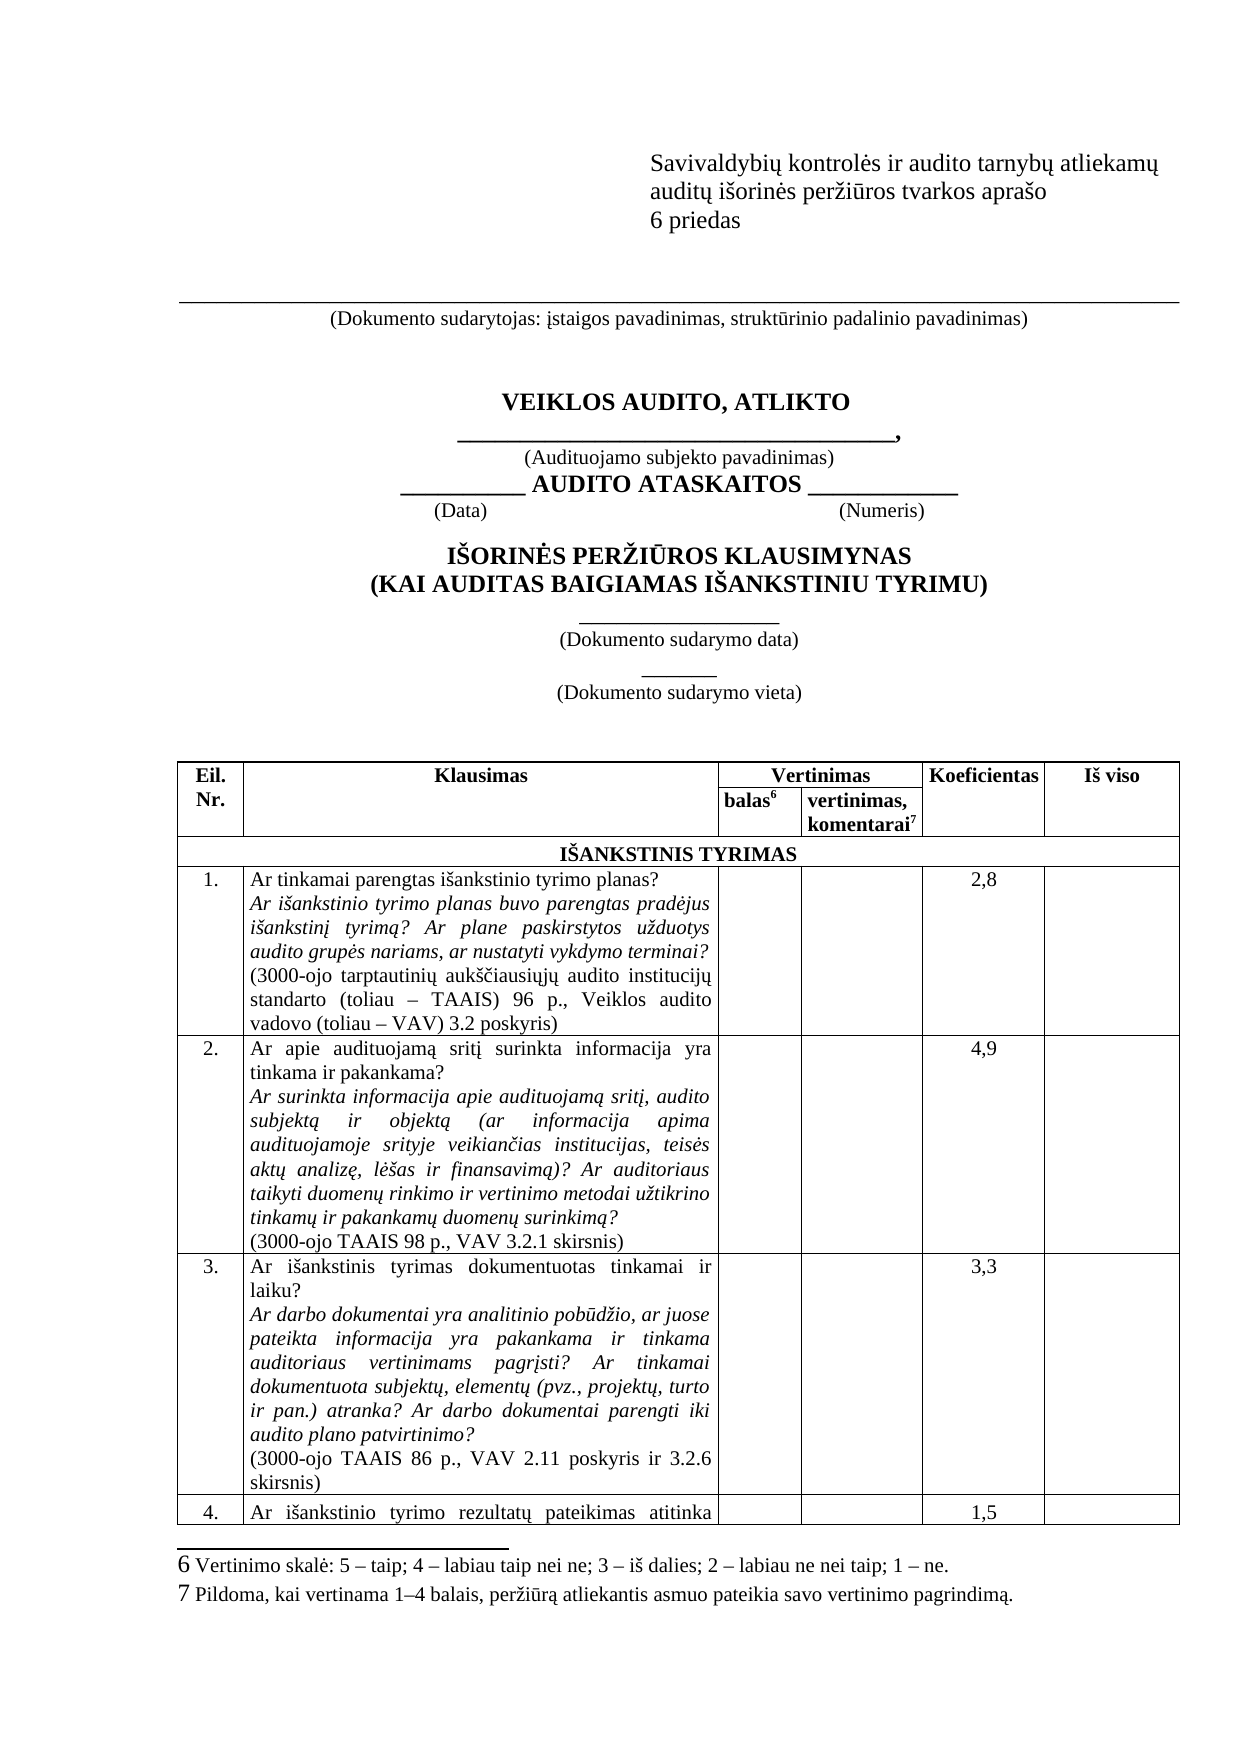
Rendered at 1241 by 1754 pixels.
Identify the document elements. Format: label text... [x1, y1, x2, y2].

text (Dokumento sudarymo data) [177, 627, 1181, 651]
text ______ [177, 651, 1181, 680]
table_cell [802, 1036, 922, 1253]
table_cell vertinimas, komentarai [802, 788, 922, 836]
text (KAI AUDITAS BAIGIAMAS IŠANKSTINIU TYRIMU) [177, 569, 1181, 598]
table_cell [719, 1036, 801, 1253]
table_cell [719, 867, 801, 1035]
table_cell Ar apie audituojamą sritį surinkta informacija yra tinkama ir pakankama? Ar surinkta informacija apie audituojamą sritį, audito subjektą ir objektą (ar informacija apima audituojamoje srityje veikiančias institucijas, teisės aktų analizę, lėšas ir finansavimą)? Ar auditoriaus taikyti duomenų rinkimo ir vertinimo metodai užtikrino tinkamų ir pakankamų duomenų surinkimą? (3000-ojo TAAIS 98 p., VAV 3.2.1 skirsnis) [244, 1036, 718, 1253]
table_cell [719, 1254, 801, 1494]
text ___________________________________, [177, 416, 1181, 445]
text VEIKLOS AUDITO, ATLIKTO [177, 387, 1181, 416]
text 6 priedas [177, 205, 1181, 234]
text __________ AUDITO ATASKAITOS ____________ [177, 469, 1181, 498]
table_cell [1045, 1036, 1179, 1253]
table_header Vertinimas [719, 763, 922, 787]
table_header Koeficientas [923, 763, 1044, 836]
table_cell 4,9 [923, 1036, 1044, 1253]
text ________________________________________________________________________________ [177, 277, 1181, 306]
table_cell 3. [178, 1254, 243, 1494]
table_cell [719, 1495, 801, 1524]
table_cell Ar išankstinis tyrimas dokumentuotas tinkamai ir laiku? Ar darbo dokumentai yra analitinio pobūdžio, ar juose pateikta informacija yra pakankama ir tinkama auditoriaus vertinimams pagrįsti? Ar tinkamai dokumentuota subjektų, elementų (pvz., projektų, turto ir pan.) atranka? Ar darbo dokumentai parengti iki audito plano patvirtinimo? (3000-ojo TAAIS 86 p., VAV 2.11 poskyris ir 3.2.6 skirsnis) [244, 1254, 718, 1494]
table_cell IŠANKSTINIS TYRIMAS [178, 837, 1179, 866]
table_cell 3,3 [923, 1254, 1044, 1494]
text (Data) (Numeris) [177, 498, 1181, 522]
text auditų išorinės peržiūros tvarkos aprašo [177, 176, 1181, 205]
table_cell 4. [178, 1495, 243, 1524]
table_cell 2. [178, 1036, 243, 1253]
table_cell [802, 1495, 922, 1524]
table_cell Ar išankstinio tyrimo rezultatų pateikimas atitinka [244, 1495, 718, 1524]
table_header Eil. Nr. [178, 763, 243, 836]
table_header Klausimas [244, 763, 718, 836]
table_cell [802, 1254, 922, 1494]
text ________________ [177, 598, 1181, 627]
table_cell [802, 867, 922, 1035]
text (Dokumento sudarymo vieta) [177, 680, 1181, 704]
table_cell [1045, 1495, 1179, 1524]
table_cell 1. [178, 867, 243, 1035]
table_header Iš viso [1045, 763, 1179, 836]
text (Dokumento sudarytojas: įstaigos pavadinimas, struktūrinio padalinio pavadinimas) [177, 306, 1181, 330]
table_cell [1045, 867, 1179, 1035]
text IŠORINĖS PERŽIŪROS KLAUSIMYNAS [177, 541, 1181, 569]
table_cell 1,5 [923, 1495, 1044, 1524]
table_cell Ar tinkamai parengtas išankstinio tyrimo planas? Ar išankstinio tyrimo planas buvo parengtas pradėjus išankstinį tyrimą? Ar plane paskirstytos užduotys audito grupės nariams, ar nustatyti vykdymo terminai? (3000-ojo tarptautinių aukščiausiųjų audito institucijų standarto (toliau – TAAIS) 96 p., Veiklos audito vadovo (toliau – VAV) 3.2 poskyris) [244, 867, 718, 1035]
text (Audituojamo subjekto pavadinimas) [177, 445, 1181, 469]
table_cell 2,8 [923, 867, 1044, 1035]
table_cell balas [719, 788, 801, 836]
text Savivaldybių kontrolės ir audito tarnybų atliekamų [177, 148, 1181, 176]
table_cell [1045, 1254, 1179, 1494]
